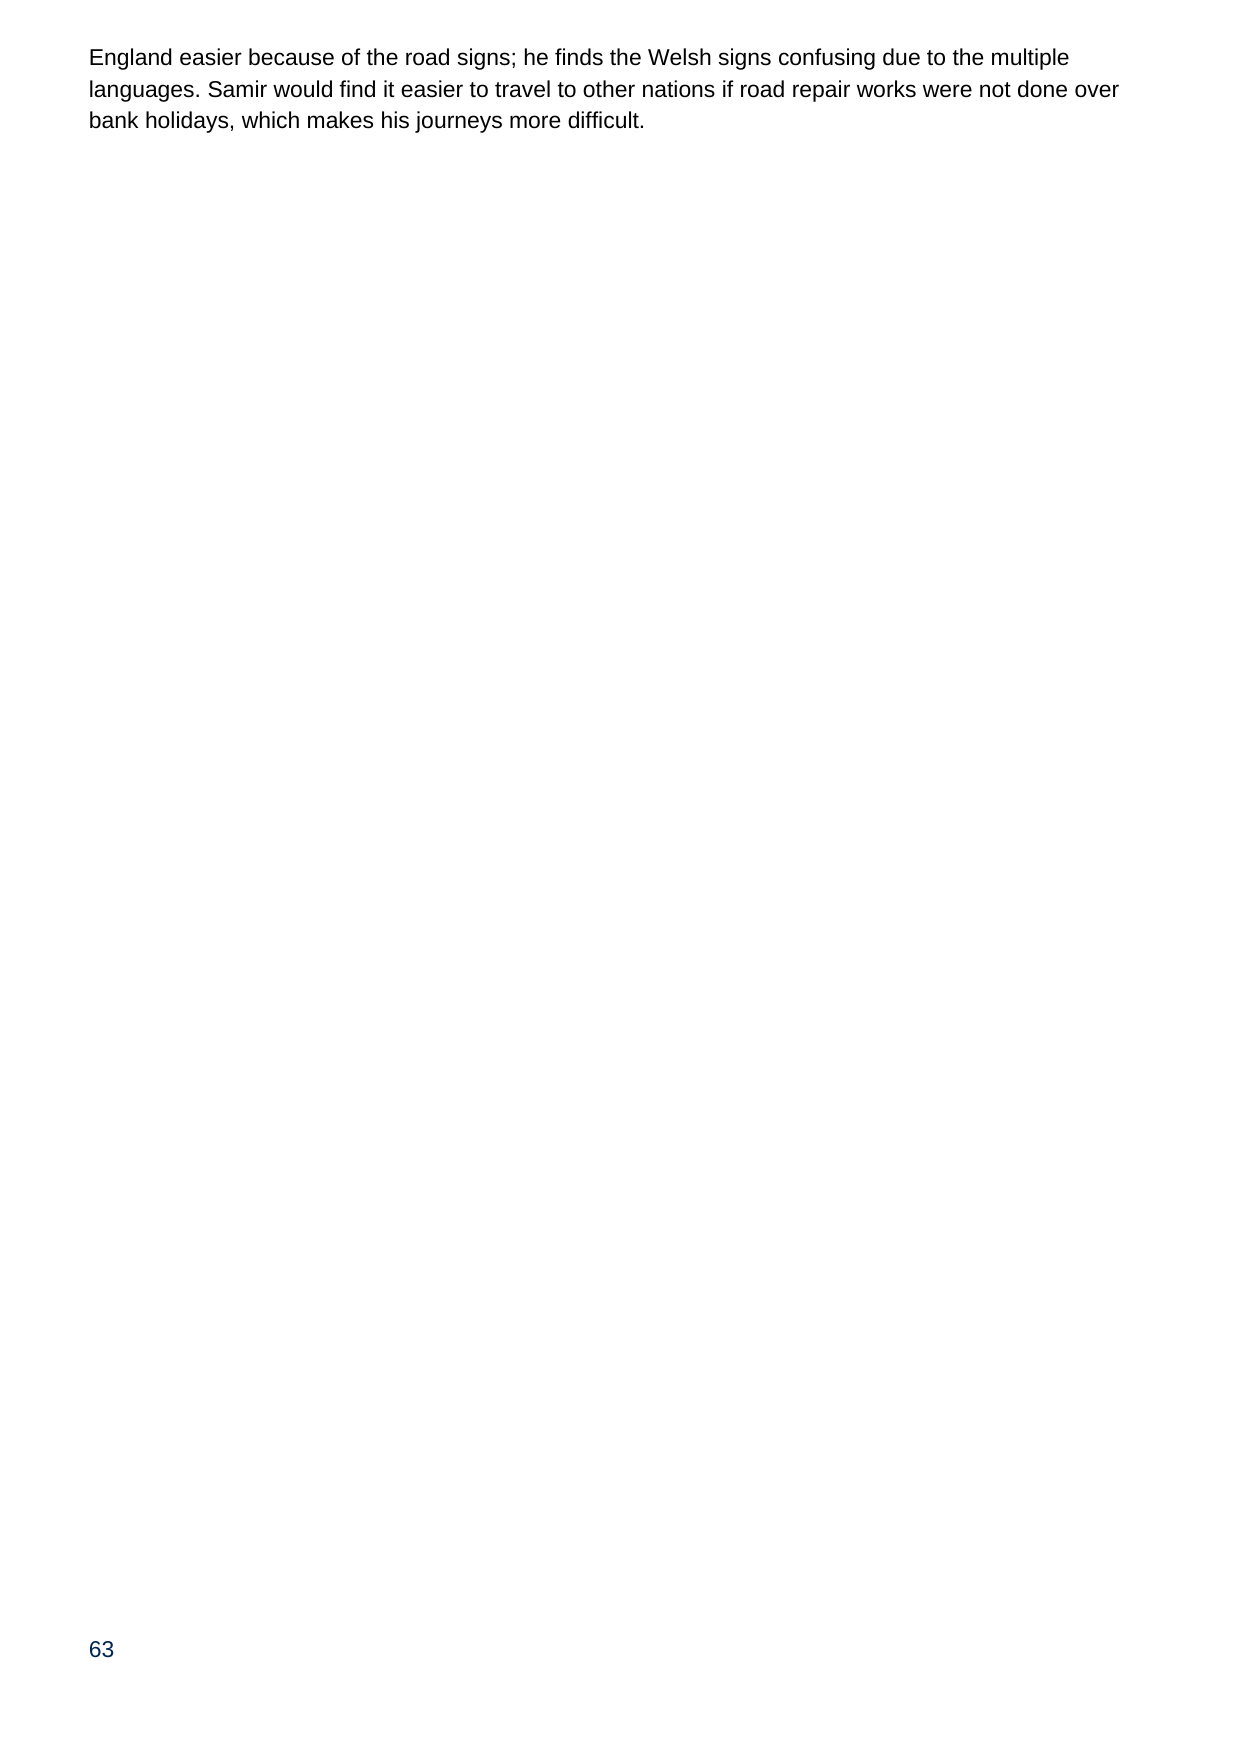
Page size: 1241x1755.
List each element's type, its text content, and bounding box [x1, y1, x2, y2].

list England easier because of the road signs; he finds the Welsh signs confusing due to the multiple languages. Samir would find it easier to travel to other nations if road repair works were not done over bank holidays, which makes his journeys more difficult. [89, 44, 1152, 134]
